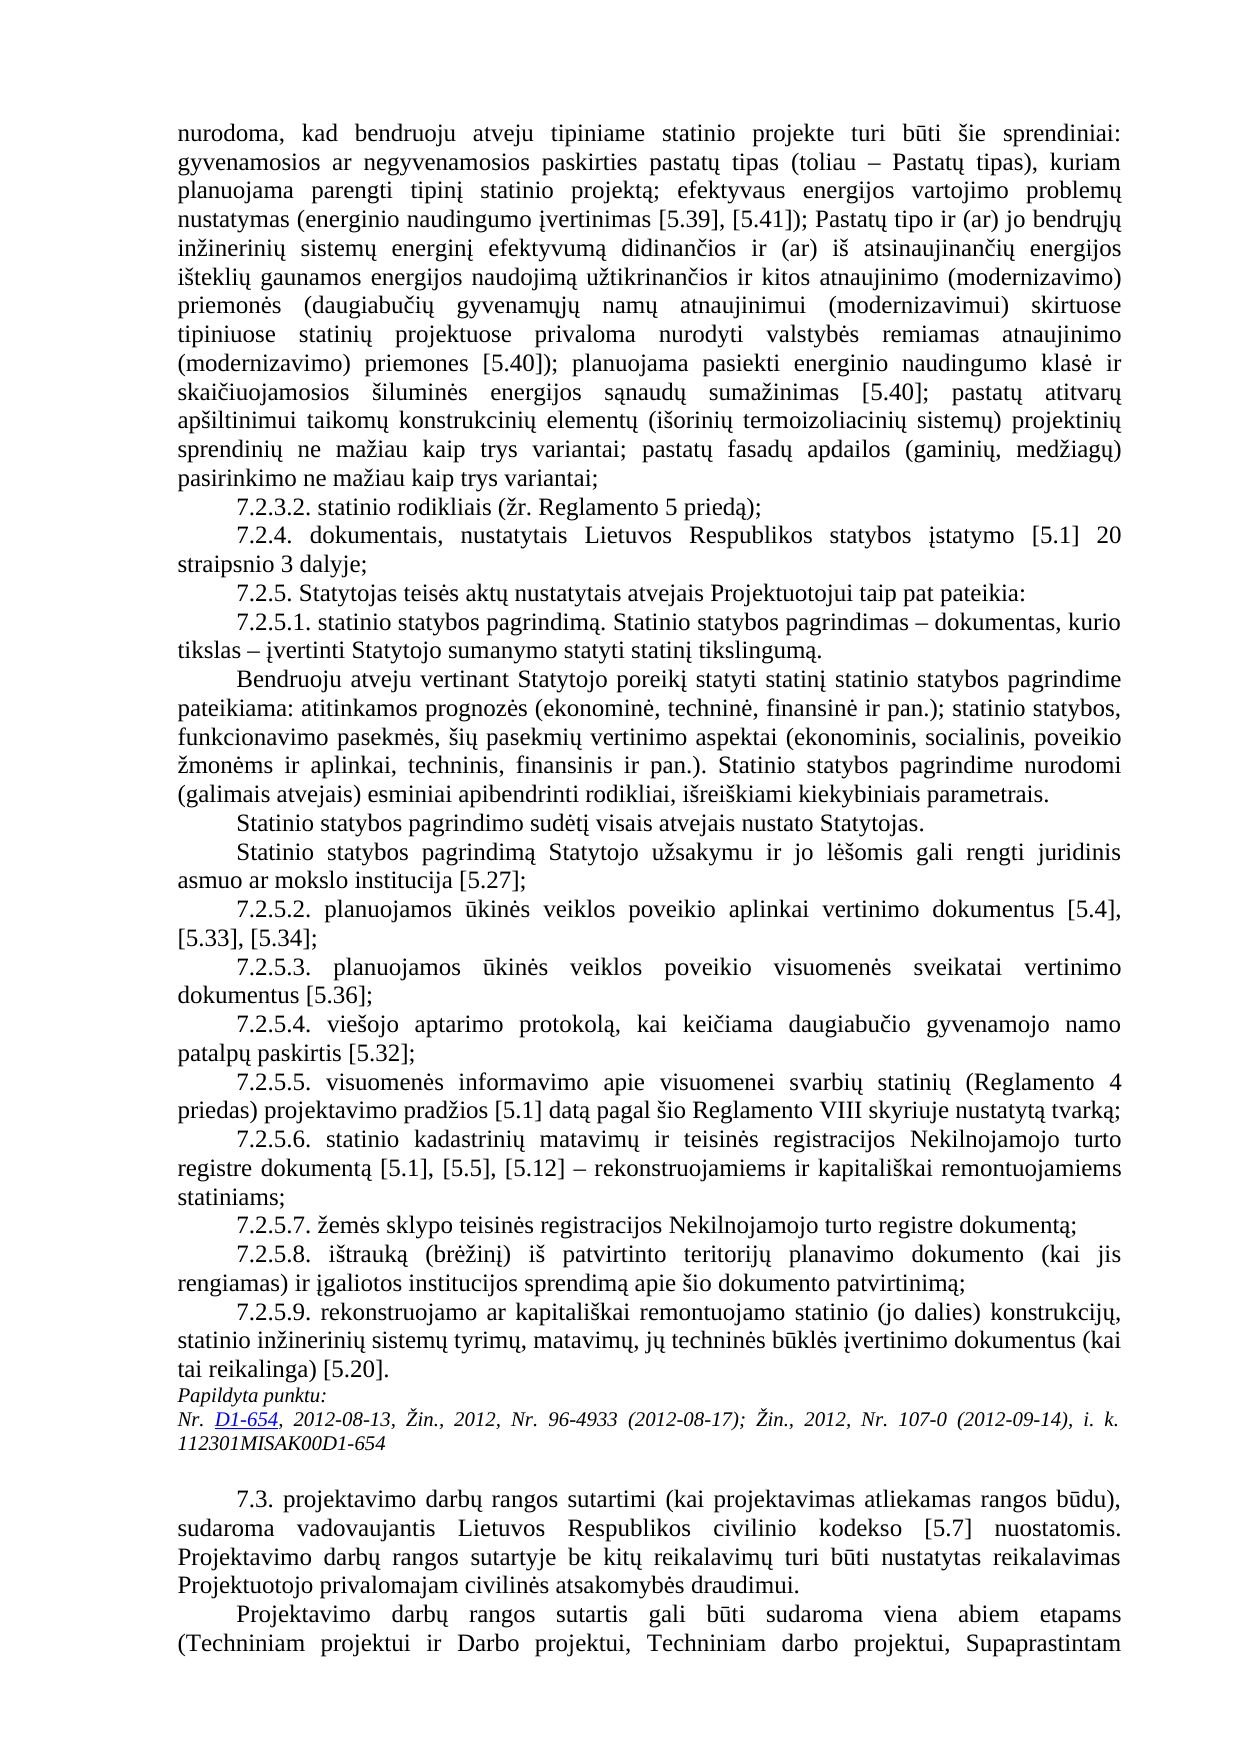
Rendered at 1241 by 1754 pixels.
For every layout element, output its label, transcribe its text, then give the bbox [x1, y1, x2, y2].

text 7.2.5. Statytojas teisės aktų nustatytais atvejais Projektuotojui taip pat pateikia: [177, 578, 1122, 607]
text 7.2.5.4. viešojo aptarimo protokolą, kai keičiama daugiabučio gyvenamojo namo patalpų paskirtis [5.32]; [177, 1009, 1122, 1067]
text 7.2.5.3. planuojamos ūkinės veiklos poveikio visuomenės sveikatai vertinimo dokumentus [5.36]; [177, 952, 1122, 1009]
text Bendruoju atveju vertinant Statytojo poreikį statyti statinį statinio statybos pagrindime pateikiama: atitinkamos prognozės (ekonominė, techninė, finansinė ir pan.); statinio statybos, funkcionavimo pasekmės, šių pasekmių vertinimo aspektai (ekonominis, socialinis, poveikio žmonėms ir aplinkai, techninis, finansinis ir pan.). Statinio statybos pagrindime nurodomi (galimais atvejais) esminiai apibendrinti rodikliai, išreiškiami kiekybiniais parametrais. [177, 664, 1122, 808]
text 7.2.5.9. rekonstruojamo ar kapitališkai remontuojamo statinio (jo dalies) konstrukcijų, statinio inžinerinių sistemų tyrimų, matavimų, jų techninės būklės įvertinimo dokumentus (kai tai reikalinga) [5.20]. [177, 1297, 1122, 1383]
text Statinio statybos pagrindimo sudėtį visais atvejais nustato Statytojas. [177, 808, 1122, 837]
text 7.2.5.6. statinio kadastrinių matavimų ir teisinės registracijos Nekilnojamojo turto registre dokumentą [5.1], [5.5], [5.12] – rekonstruojamiems ir kapitališkai remontuojamiems statiniams; [177, 1124, 1122, 1211]
text Papildyta punktu: [177, 1383, 1122, 1407]
text nurodoma, kad bendruoju atveju tipiniame statinio projekte turi būti šie sprendiniai: gyvenamosios ar negyvenamosios paskirties pastatų tipas (toliau – Pastatų tipas), kuriam planuojama parengti tipinį statinio projektą; efektyvaus energijos vartojimo problemų nustatymas (energinio naudingumo įvertinimas [5.39], [5.41]); Pastatų tipo ir (ar) jo bendrųjų inžinerinių sistemų energinį efektyvumą didinančios ir (ar) iš atsinaujinančių energijos išteklių gaunamos energijos naudojimą užtikrinančios ir kitos atnaujinimo (modernizavimo) priemonės (daugiabučių gyvenamųjų namų atnaujinimui (modernizavimui) skirtuose tipiniuose statinių projektuose privaloma nurodyti valstybės remiamas atnaujinimo (modernizavimo) priemones [5.40]); planuojama pasiekti energinio naudingumo klasė ir skaičiuojamosios šiluminės energijos sąnaudų sumažinimas [5.40]; pastatų atitvarų apšiltinimui taikomų konstrukcinių elementų (išorinių termoizoliacinių sistemų) projektinių sprendinių ne mažiau kaip trys variantai; pastatų fasadų apdailos (gaminių, medžiagų) pasirinkimo ne mažiau kaip trys variantai; [177, 118, 1122, 492]
text 7.2.5.2. planuojamos ūkinės veiklos poveikio aplinkai vertinimo dokumentus [5.4], [5.33], [5.34]; [177, 894, 1122, 952]
text Statinio statybos pagrindimą Statytojo užsakymu ir jo lėšomis gali rengti juridinis asmuo ar mokslo institucija [5.27]; [177, 837, 1122, 894]
text 7.2.3.2. statinio rodikliais (žr. Reglamento 5 priedą); [177, 492, 1122, 521]
text Projektavimo darbų rangos sutartis gali būti sudaroma viena abiem etapams (Techniniam projektui ir Darbo projektui, Techniniam darbo projektui, Supaprastintam [177, 1599, 1122, 1657]
text 7.2.5.8. ištrauką (brėžinį) iš patvirtinto teritorijų planavimo dokumento (kai jis rengiamas) ir įgaliotos institucijos sprendimą apie šio dokumento patvirtinimą; [177, 1239, 1122, 1297]
text 7.3. projektavimo darbų rangos sutartimi (kai projektavimas atliekamas rangos būdu), sudaroma vadovaujantis Lietuvos Respublikos civilinio kodekso [5.7] nuostatomis. Projektavimo darbų rangos sutartyje be kitų reikalavimų turi būti nustatytas reikalavimas Projektuotojo privalomajam civilinės atsakomybės draudimui. [177, 1484, 1122, 1599]
text 7.2.5.7. žemės sklypo teisinės registracijos Nekilnojamojo turto registre dokumentą; [177, 1211, 1122, 1239]
text 7.2.4. dokumentais, nustatytais Lietuvos Respublikos statybos įstatymo [5.1] 20 straipsnio 3 dalyje; [177, 521, 1122, 578]
text 7.2.5.5. visuomenės informavimo apie visuomenei svarbių statinių (Reglamento 4 priedas) projektavimo pradžios [5.1] datą pagal šio Reglamento VIII skyriuje nustatytą tvarką; [177, 1067, 1122, 1124]
text Nr. D1-654, 2012-08-13, Žin., 2012, Nr. 96-4933 (2012-08-17); Žin., 2012, Nr. 107-0 (2012-09-14), i. k. 112301MISAK00D1-654 [177, 1407, 1122, 1455]
text 7.2.5.1. statinio statybos pagrindimą. Statinio statybos pagrindimas – dokumentas, kurio tikslas – įvertinti Statytojo sumanymo statyti statinį tikslingumą. [177, 607, 1122, 664]
